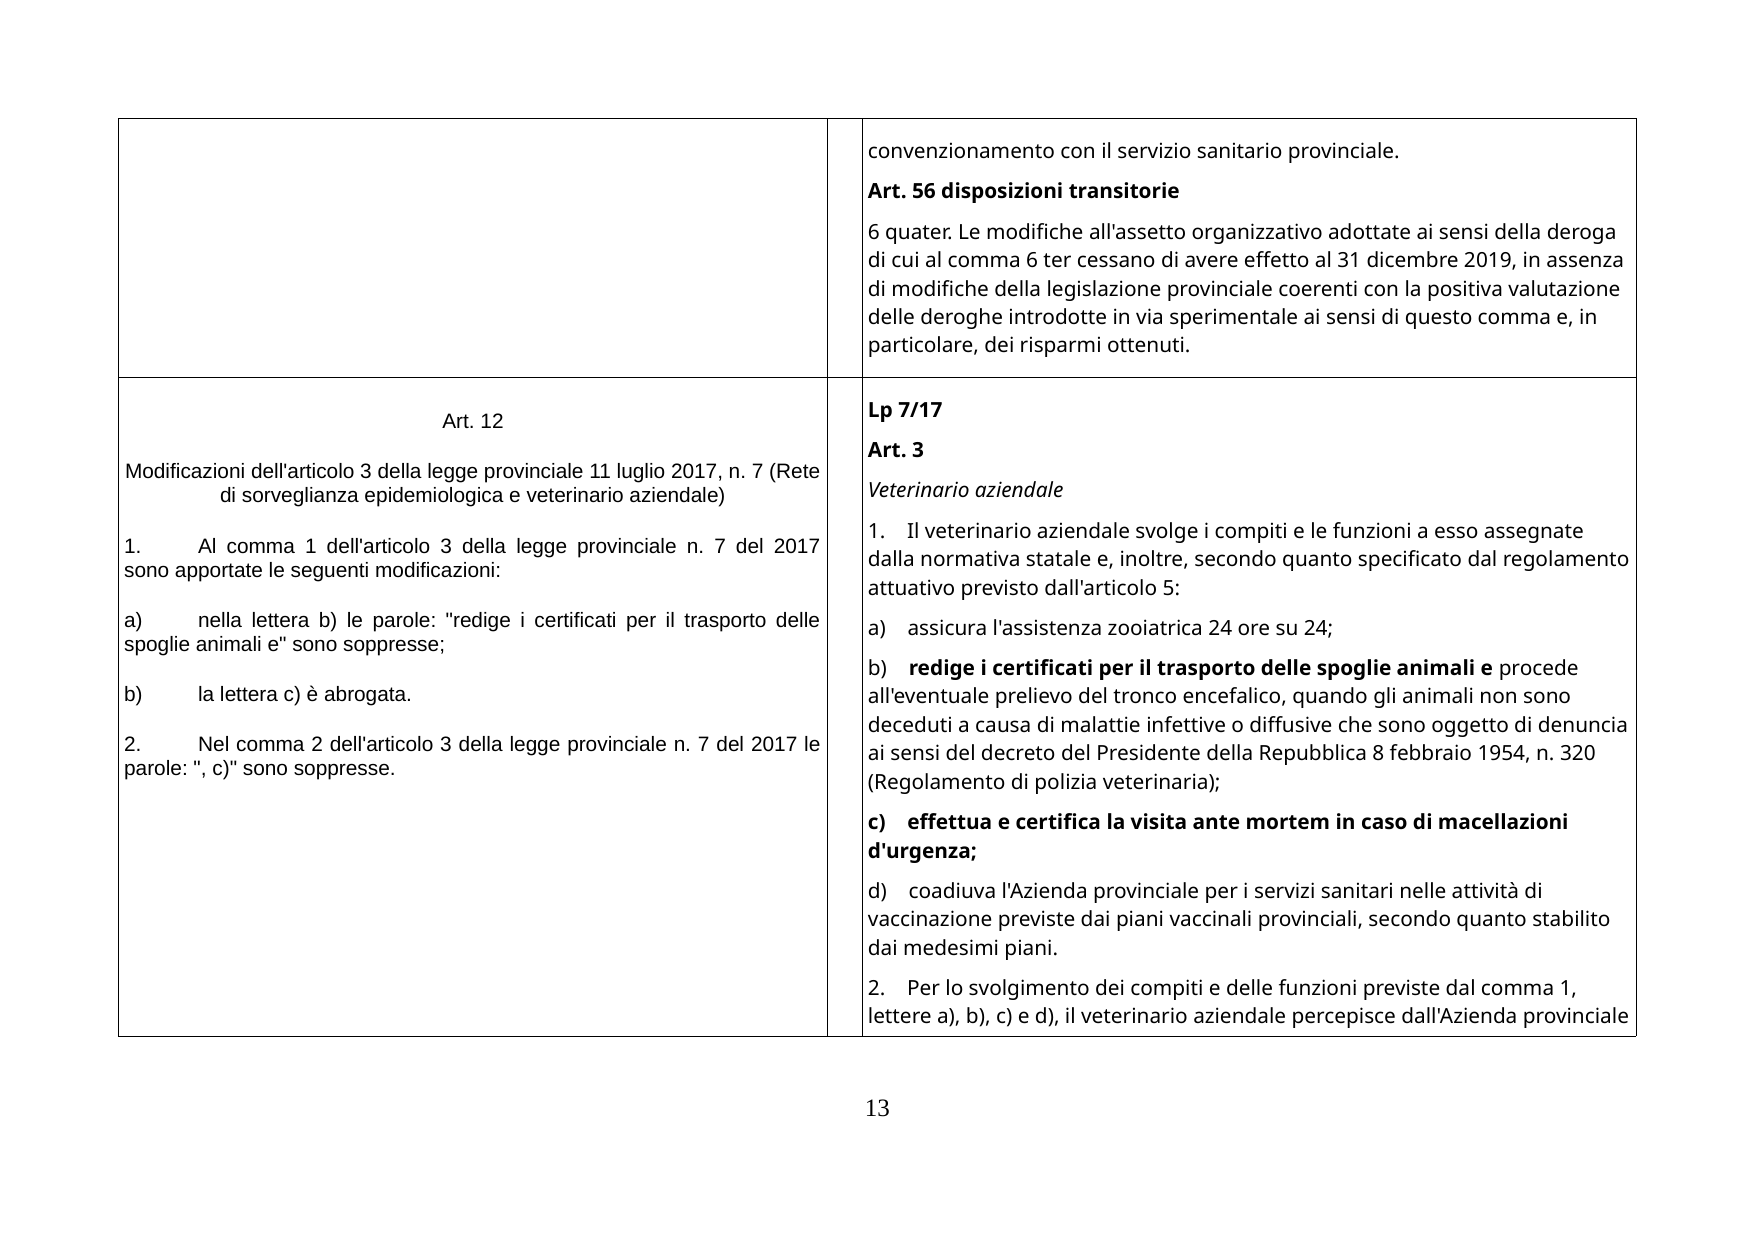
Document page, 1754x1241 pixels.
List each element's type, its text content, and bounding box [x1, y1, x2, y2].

table_cell [119, 119, 827, 377]
table_cell Lp 7/17 Art. 3 Veterinario aziendale 1. Il veterinario aziendale svolge i compiti e le funzioni a esso assegnate dalla normativa statale e, inoltre, secondo quanto specificato dal regolamento attuativo previsto dall'articolo 5: a) assicura l'assistenza zooiatrica 24 ore su 24; b) redige i certificati per il trasporto delle spoglie animali e procede all'eventuale prelievo del tronco encefalico, quando gli animali non sono deceduti a causa di malattie infettive o diffusive che sono oggetto di denuncia ai sensi del decreto del Presidente della Repubblica 8 febbraio 1954, n. 320 (Regolamento di polizia veterinaria); c) effettua e certifica la visita ante mortem in caso di macellazioni d'urgenza; d) coadiuva l'Azienda provinciale per i servizi sanitari nelle attività di vaccinazione previste dai piani vaccinali provinciali, secondo quanto stabilito dai medesimi piani. 2. Per lo svolgimento dei compiti e delle funzioni previste dal comma 1, lettere a), b), c) e d), il veterinario aziendale percepisce dall'Azienda provinciale [863, 378, 1636, 1036]
table_cell Art. 12 Modificazioni dell'articolo 3 della legge provinciale 11 luglio 2017, n. 7 (Rete di sorveglianza epidemiologica e veterinario aziendale) 1. Al comma 1 dell'articolo 3 della legge provinciale n. 7 del 2017 sono apportate le seguenti modificazioni: a) nella lettera b) le parole: "redige i certificati per il trasporto delle spoglie animali e" sono soppresse; b) la lettera c) è abrogata. 2. Nel comma 2 dell'articolo 3 della legge provinciale n. 7 del 2017 le parole: ", c)" sono soppresse. [119, 378, 827, 1036]
table_cell [828, 378, 862, 1036]
table_cell convenzionamento con il servizio sanitario provinciale. Art. 56 disposizioni transitorie 6 quater. Le modifiche all'assetto organizzativo adottate ai sensi della deroga di cui al comma 6 ter cessano di avere effetto al 31 dicembre 2019, in assenza di modifiche della legislazione provinciale coerenti con la positiva valutazione delle deroghe introdotte in via sperimentale ai sensi di questo comma e, in particolare, dei risparmi ottenuti. [863, 119, 1636, 377]
table_cell [828, 119, 862, 377]
